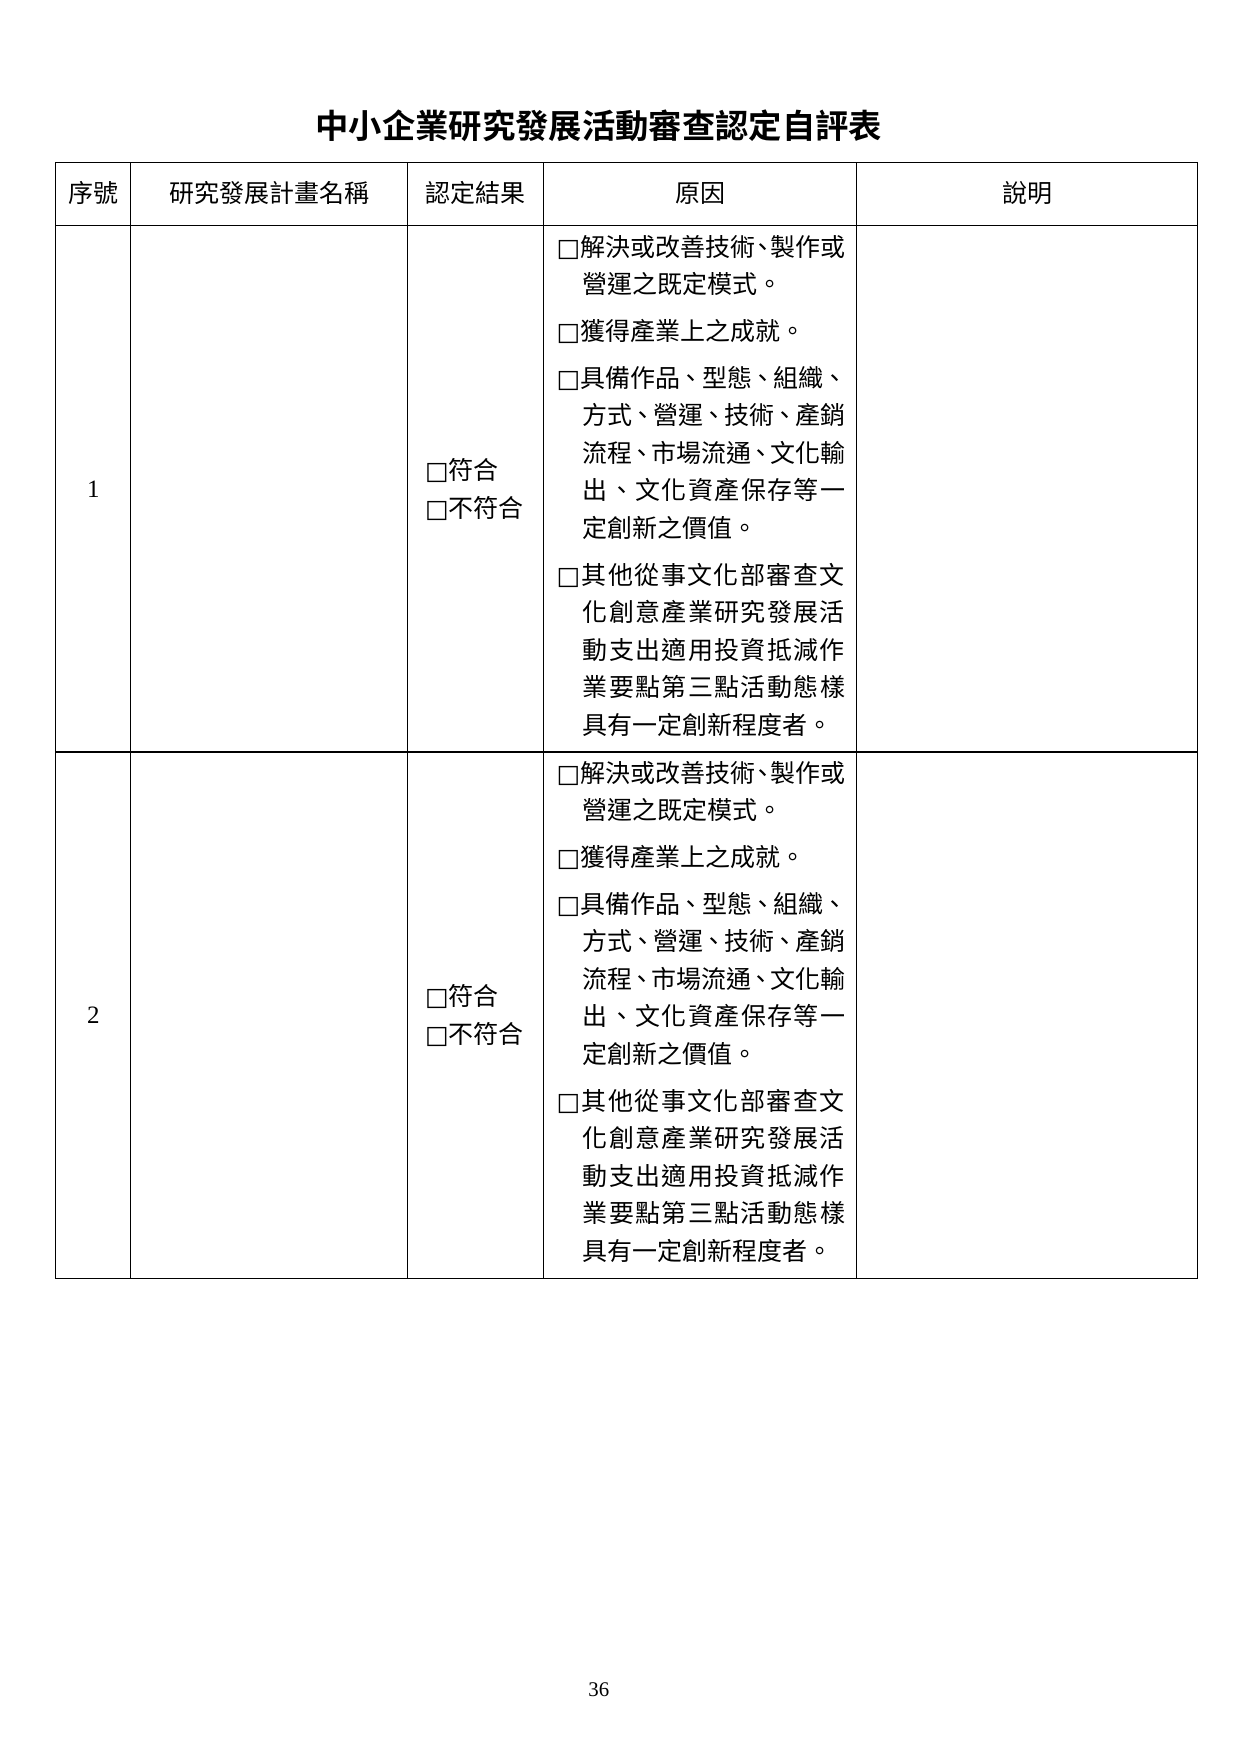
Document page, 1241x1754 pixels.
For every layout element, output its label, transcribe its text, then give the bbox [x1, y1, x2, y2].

text 中小企業研究發展活動審查認定自評表 [75, 87, 1122, 162]
table_header 原因 [544, 163, 856, 225]
table_cell □解決或改善技術、製作或營運之既定模式。 □獲得產業上之成就。 □具備作品、型態、組織、方式、營運、技術、產銷流程、市場流通、文化輸出、文化資產保存等一定創新之價值。 □其他從事文化部審查文化創意產業研究發展活動支出適用投資抵減作業要點第三點活動態樣具有一定創新程度者。 [544, 753, 856, 1277]
table_cell [131, 753, 407, 1277]
table_cell □解決或改善技術、製作或營運之既定模式。 □獲得產業上之成就。 □具備作品、型態、組織、方式、營運、技術、產銷流程、市場流通、文化輸出、文化資產保存等一定創新之價值。 □其他從事文化部審查文化創意產業研究發展活動支出適用投資抵減作業要點第三點活動態樣具有一定創新程度者。 [544, 226, 856, 751]
table_cell 1 [56, 226, 130, 751]
table_cell □符合 □不符合 [408, 226, 543, 751]
table_cell [857, 226, 1197, 751]
table_header 序號 [56, 163, 130, 225]
table_cell 2 [56, 753, 130, 1277]
table_cell [857, 753, 1197, 1277]
table_header 認定結果 [408, 163, 543, 225]
table_cell □符合 □不符合 [408, 753, 543, 1277]
table_header 說明 [857, 163, 1197, 225]
table_header 研究發展計畫名稱 [131, 163, 407, 225]
table_cell [131, 226, 407, 751]
